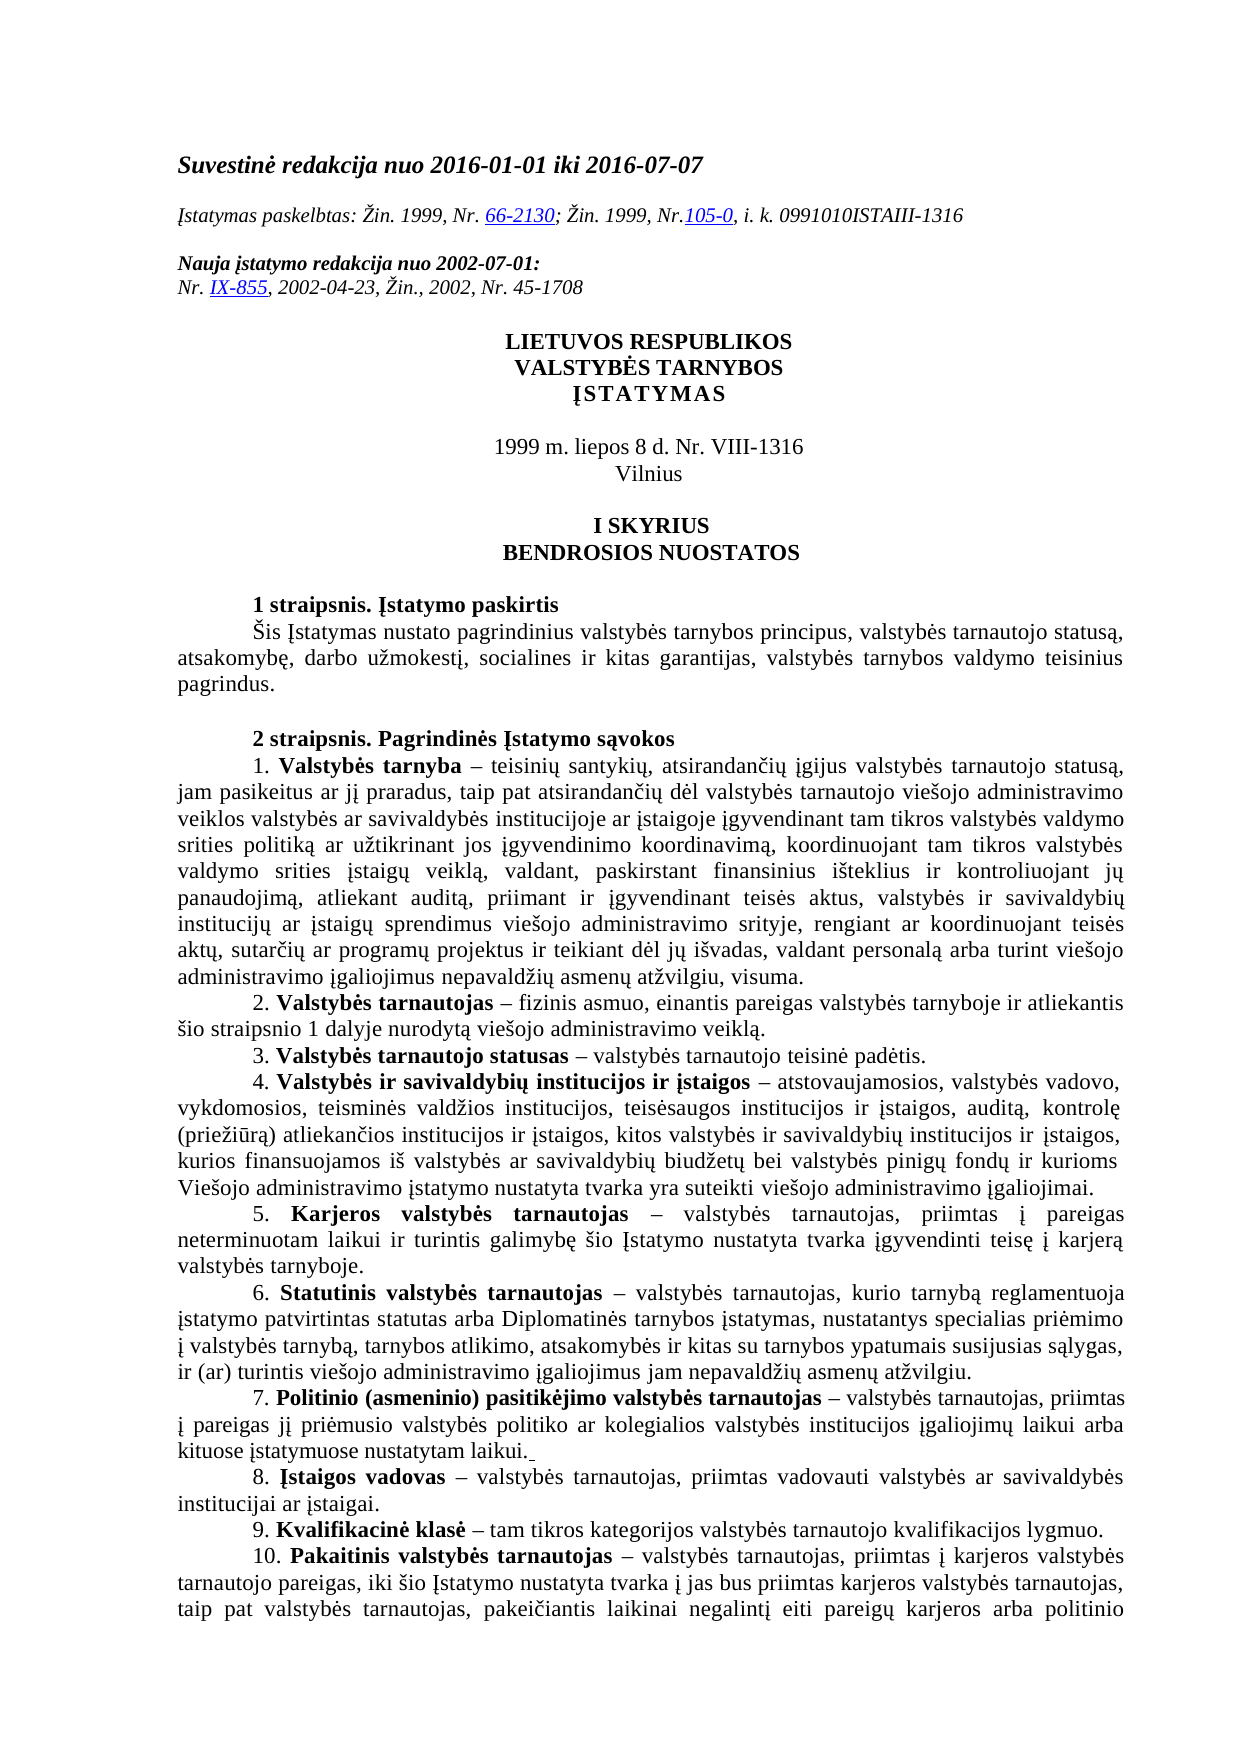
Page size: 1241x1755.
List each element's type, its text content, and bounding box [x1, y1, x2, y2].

text LIETUVOS RESPUBLIKOS [177, 328, 1120, 354]
text Suvestinė redakcija nuo 2016-01-01 iki 2016-07-07 [177, 150, 1120, 179]
text 1999 m. liepos 8 d. Nr. VIII-1316 Vilnius [177, 433, 1120, 486]
text 2. Valstybės tarnautojas – fizinis asmuo, einantis pareigas valstybės tarnyboje ir atliekantis šio straipsnio 1 dalyje nurodytą viešojo administravimo veiklą. [177, 989, 1126, 1042]
text 1 straipsnis. Įstatymo paskirtis [177, 591, 1126, 618]
text 2 straipsnis. Pagrindinės Įstatymo sąvokos [177, 726, 1126, 752]
text 3. Valstybės tarnautojo statusas – valstybės tarnautojo teisinė padėtis. [177, 1042, 1126, 1068]
text 8. Įstaigos vadovas – valstybės tarnautojas, priimtas vadovauti valstybės ar savivaldybės institucijai ar įstaigai. [177, 1463, 1126, 1516]
text 1. Valstybės tarnyba – teisinių santykių, atsirandančių įgijus valstybės tarnautojo statusą, jam pasikeitus ar jį praradus, taip pat atsirandančių dėl valstybės tarnautojo viešojo administravimo veiklos valstybės ar savivaldybės institucijoje ar įstaigoje įgyvendinant tam tikros valstybės valdymo srities politiką ar užtikrinant jos įgyvendinimo koordinavimą, koordinuojant tam tikros valstybės valdymo srities įstaigų veiklą, valdant, paskirstant finansinius išteklius ir kontroliuojant jų panaudojimą, atliekant auditą, priimant ir įgyvendinant teisės aktus, valstybės ir savivaldybių institucijų ar įstaigų sprendimus viešojo administravimo srityje, rengiant ar koordinuojant teisės aktų, sutarčių ar programų projektus ir teikiant dėl jų išvadas, valdant personalą arba turint viešojo administravimo įgaliojimus nepavaldžių asmenų atžvilgiu, visuma. [177, 752, 1126, 989]
text Nauja įstatymo redakcija nuo 2002-07-01: [177, 251, 1120, 275]
text 10. Pakaitinis valstybės tarnautojas – valstybės tarnautojas, priimtas į karjeros valstybės tarnautojo pareigas, iki šio Įstatymo nustatyta tvarka į jas bus priimtas karjeros valstybės tarnautojas, taip pat valstybės tarnautojas, pakeičiantis laikinai negalintį eiti pareigų karjeros arba politinio [177, 1542, 1126, 1622]
text 7. Politinio (asmeninio) pasitikėjimo valstybės tarnautojas – valstybės tarnautojas, priimtas į pareigas jį priėmusio valstybės politiko ar kolegialios valstybės institucijos įgaliojimų laikui arba kituose įstatymuose nustatytam laikui. [177, 1384, 1126, 1463]
text ĮSTATYMAS [177, 381, 1120, 407]
text 5. Karjeros valstybės tarnautojas – valstybės tarnautojas, priimtas į pareigas neterminuotam laikui ir turintis galimybę šio Įstatymo nustatyta tvarka įgyvendinti teisę į karjerą valstybės tarnyboje. [177, 1200, 1126, 1279]
text BENDROSIOS NUOSTATOS [177, 539, 1126, 565]
text I SKYRIUS [177, 512, 1126, 539]
text 6. Statutinis valstybės tarnautojas – valstybės tarnautojas, kurio tarnybą reglamentuoja įstatymo patvirtintas statutas arba Diplomatinės tarnybos įstatymas, nustatantys specialias priėmimo į valstybės tarnybą, tarnybos atlikimo, atsakomybės ir kitas su tarnybos ypatumais susijusias sąlygas, ir (ar) turintis viešojo administravimo įgaliojimus jam nepavaldžių asmenų atžvilgiu. [177, 1279, 1126, 1384]
text Įstatymas paskelbtas: Žin. 1999, Nr. 66-2130; Žin. 1999, Nr.105-0, i. k. 0991010ISTAIII-1316 [177, 203, 1120, 227]
text Šis Įstatymas nustato pagrindinius valstybės tarnybos principus, valstybės tarnautojo statusą, atsakomybę, darbo užmokestį, socialines ir kitas garantijas, valstybės tarnybos valdymo teisinius pagrindus. [177, 618, 1126, 697]
text 4. Valstybės ir savivaldybių institucijos ir įstaigos – atstovaujamosios, valstybės vadovo, vykdomosios, teisminės valdžios institucijos, teisėsaugos institucijos ir įstaigos, auditą, kontrolę (priežiūrą) atliekančios institucijos ir įstaigos, kitos valstybės ir savivaldybių institucijos ir įstaigos, kurios finansuojamos iš valstybės ar savivaldybių biudžetų bei valstybės pinigų fondų ir kurioms Viešojo administravimo įstatymo nustatyta tvarka yra suteikti viešojo administravimo įgaliojimai. [177, 1068, 1120, 1200]
text Nr. IX-855, 2002-04-23, Žin., 2002, Nr. 45-1708 [177, 275, 1126, 299]
text 9. Kvalifikacinė klasė – tam tikros kategorijos valstybės tarnautojo kvalifikacijos lygmuo. [177, 1516, 1126, 1542]
text VALSTYBĖS TARNYBOS [177, 354, 1120, 381]
